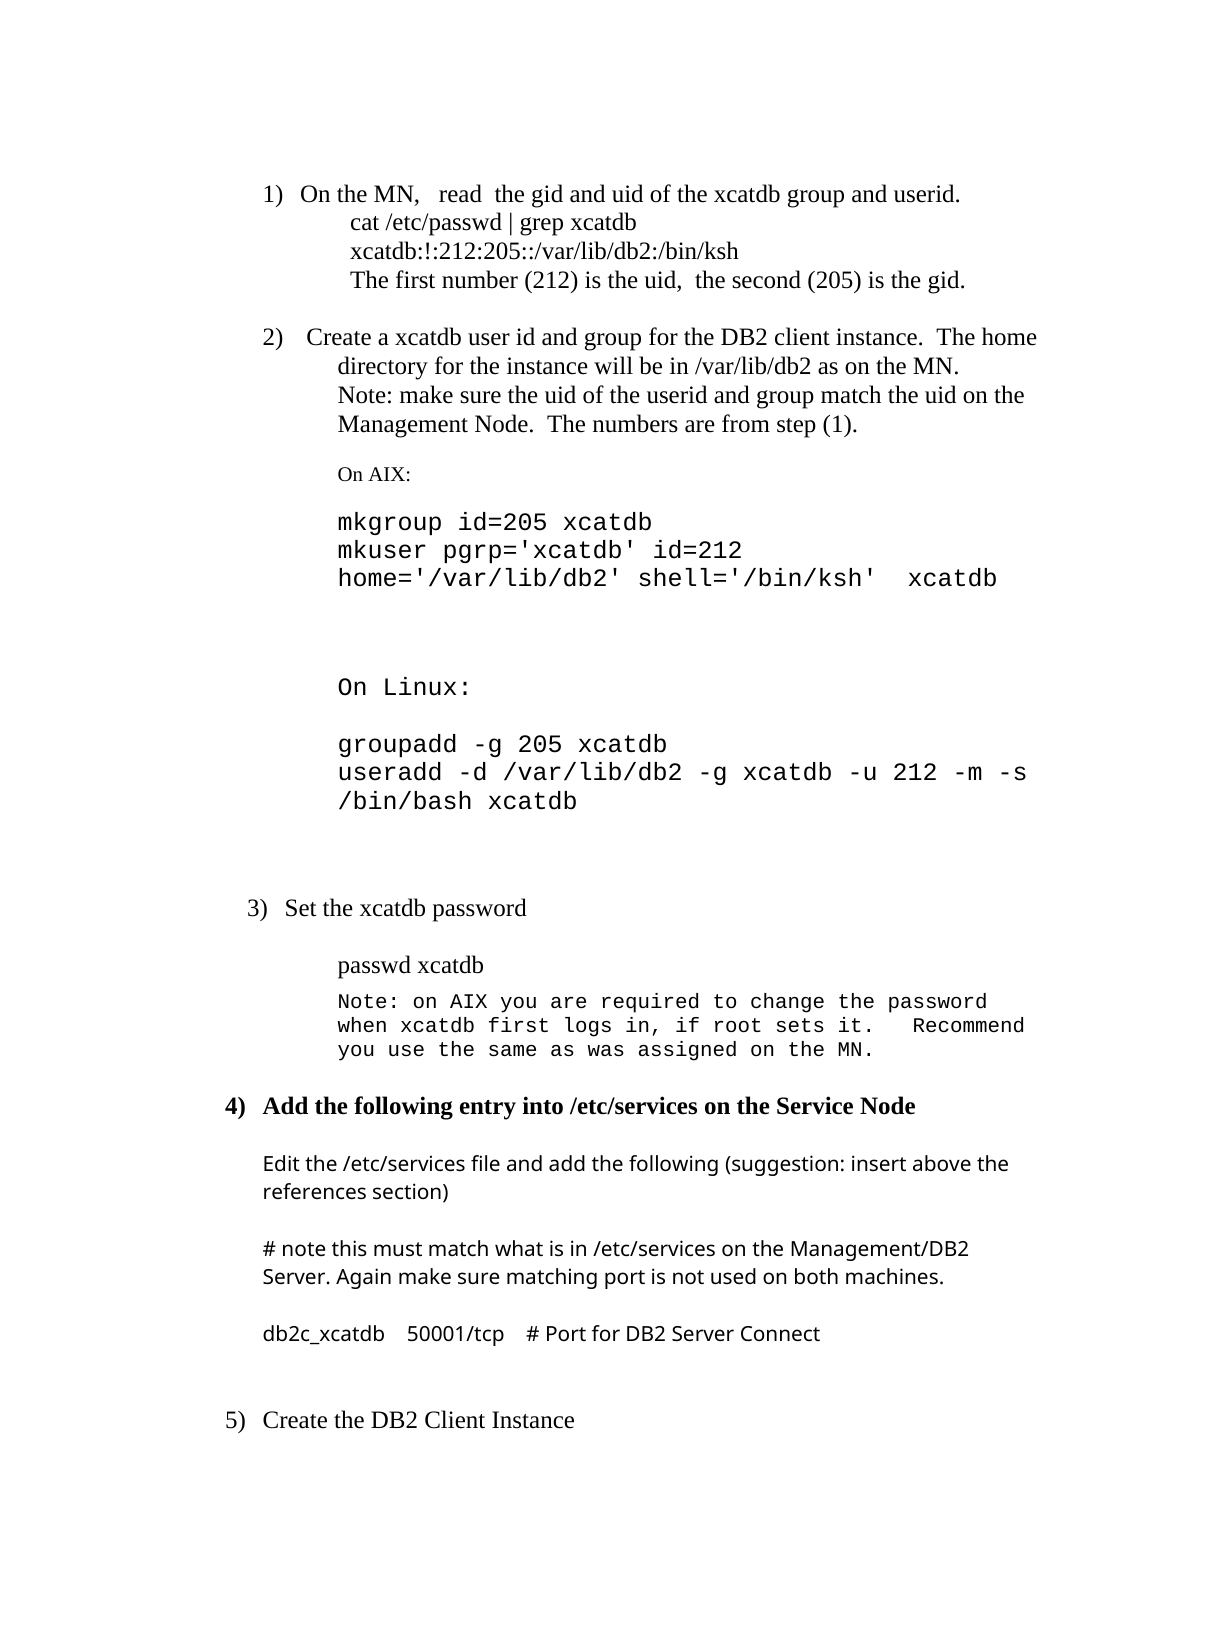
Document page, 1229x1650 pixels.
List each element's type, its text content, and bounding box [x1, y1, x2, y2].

list Edit the /etc/services file and add the following (suggestion: insert above the references section) [225, 1120, 1041, 1206]
list Create a xcatdb user id and group for the DB2 client instance. The home directory for the instance will be in /var/lib/db2 as on the MN. [262, 322, 1041, 380]
list xcatdb:!:212:205::/var/lib/db2:/bin/ksh [262, 236, 1041, 265]
list On Linux: [262, 623, 1041, 703]
text db2c_xcatdb 50001/tcp # Port for DB2 Server Connect [262, 1319, 1041, 1348]
list useradd -d /var/lib/db2 -g xcatdb -u 212 -m -s /bin/bash xcatdb [262, 760, 1041, 864]
text # note this must match what is in /etc/services on the Management/DB2 Server. Again make sure matching port is not used on both machines. [262, 1234, 1041, 1291]
list Note: make sure the uid of the userid and group match the uid on the Management Node. The numbers are from step (1). On AIX: mkgroup id=205 xcatdb mkuser pgrp='xcatdb' id=212 home='/var/lib/db2' shell='/bin/ksh' xcatdb [262, 380, 1041, 594]
list Create the DB2 Client Instance [225, 1405, 1041, 1434]
list Add the following entry into /etc/services on the Service Node [225, 1091, 1041, 1120]
list The first number (212) is the uid, the second (205) is the gid. [262, 265, 1041, 294]
list Set the xcatdb password passwd xcatdb [225, 893, 1041, 979]
list Note: on AIX you are required to change the password when xcatdb first logs in, if root sets it. Recommend you use the same as was assigned on the MN. [262, 991, 1041, 1062]
list groupadd -g 205 xcatdb [262, 732, 1041, 760]
list cat /etc/passwd | grep xcatdb [262, 207, 1041, 236]
list On the MN, read the gid and uid of the xcatdb group and userid. [262, 179, 1041, 207]
